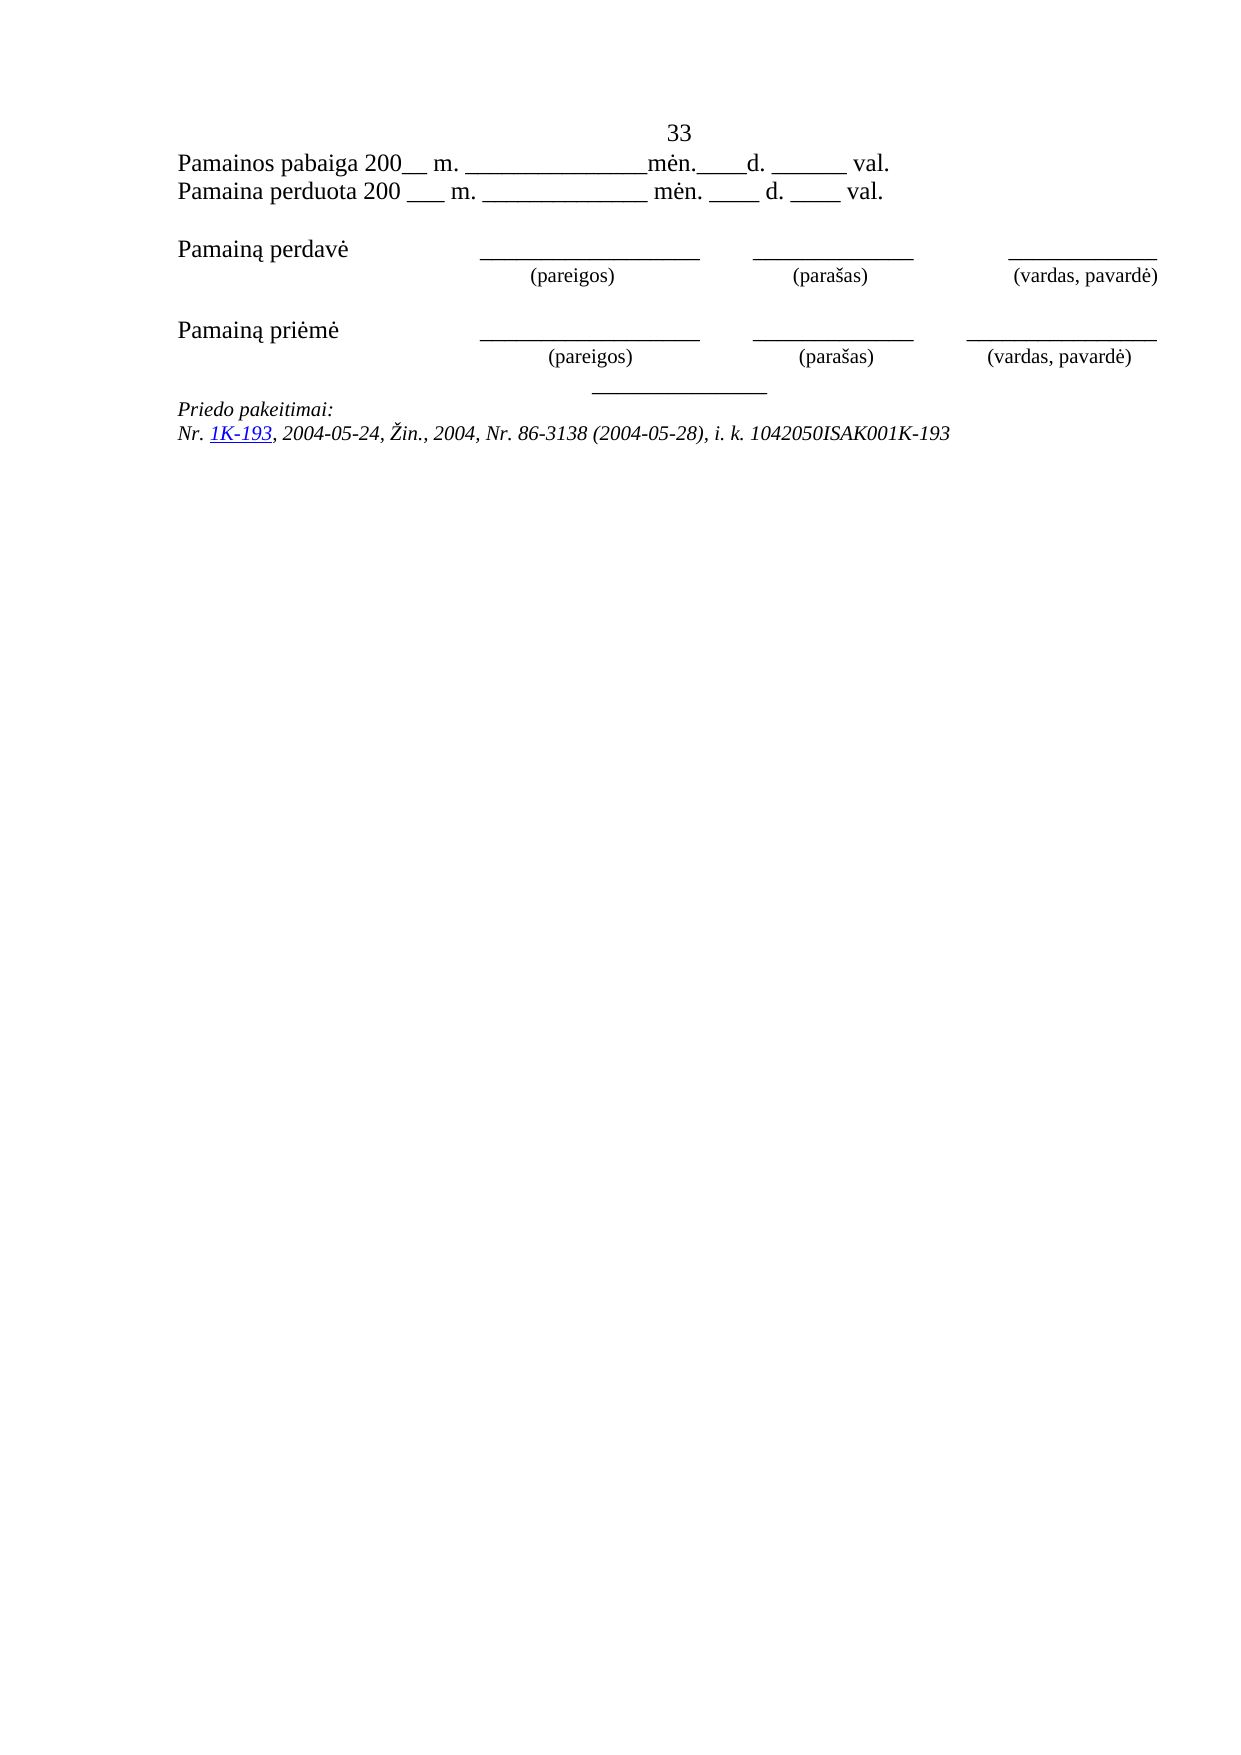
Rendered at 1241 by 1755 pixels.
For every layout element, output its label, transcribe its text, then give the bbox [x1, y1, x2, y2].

text (pareigos) (parašas) (vardas, pavardė) [177, 263, 1181, 287]
text Pamainą perdavė [177, 234, 1181, 263]
text Nr. 1K-193, 2004-05-24, Žin., 2004, Nr. 86-3138 (2004-05-28), i. k. 1042050ISAK001K-193 [177, 421, 1181, 445]
text Pamaina perduota 200 ___ m. mėn. ____ d. ____ val. [177, 176, 1181, 205]
text (pareigos) (parašas) (vardas, pavardė) [177, 344, 1181, 368]
text Priedo pakeitimai: [177, 397, 1181, 421]
text Pamainą priėmė [177, 315, 1181, 344]
text ______________ [177, 368, 1181, 397]
text Pamainos pabaiga 200__ m. mėn.____d. ______ val. [177, 148, 1181, 176]
